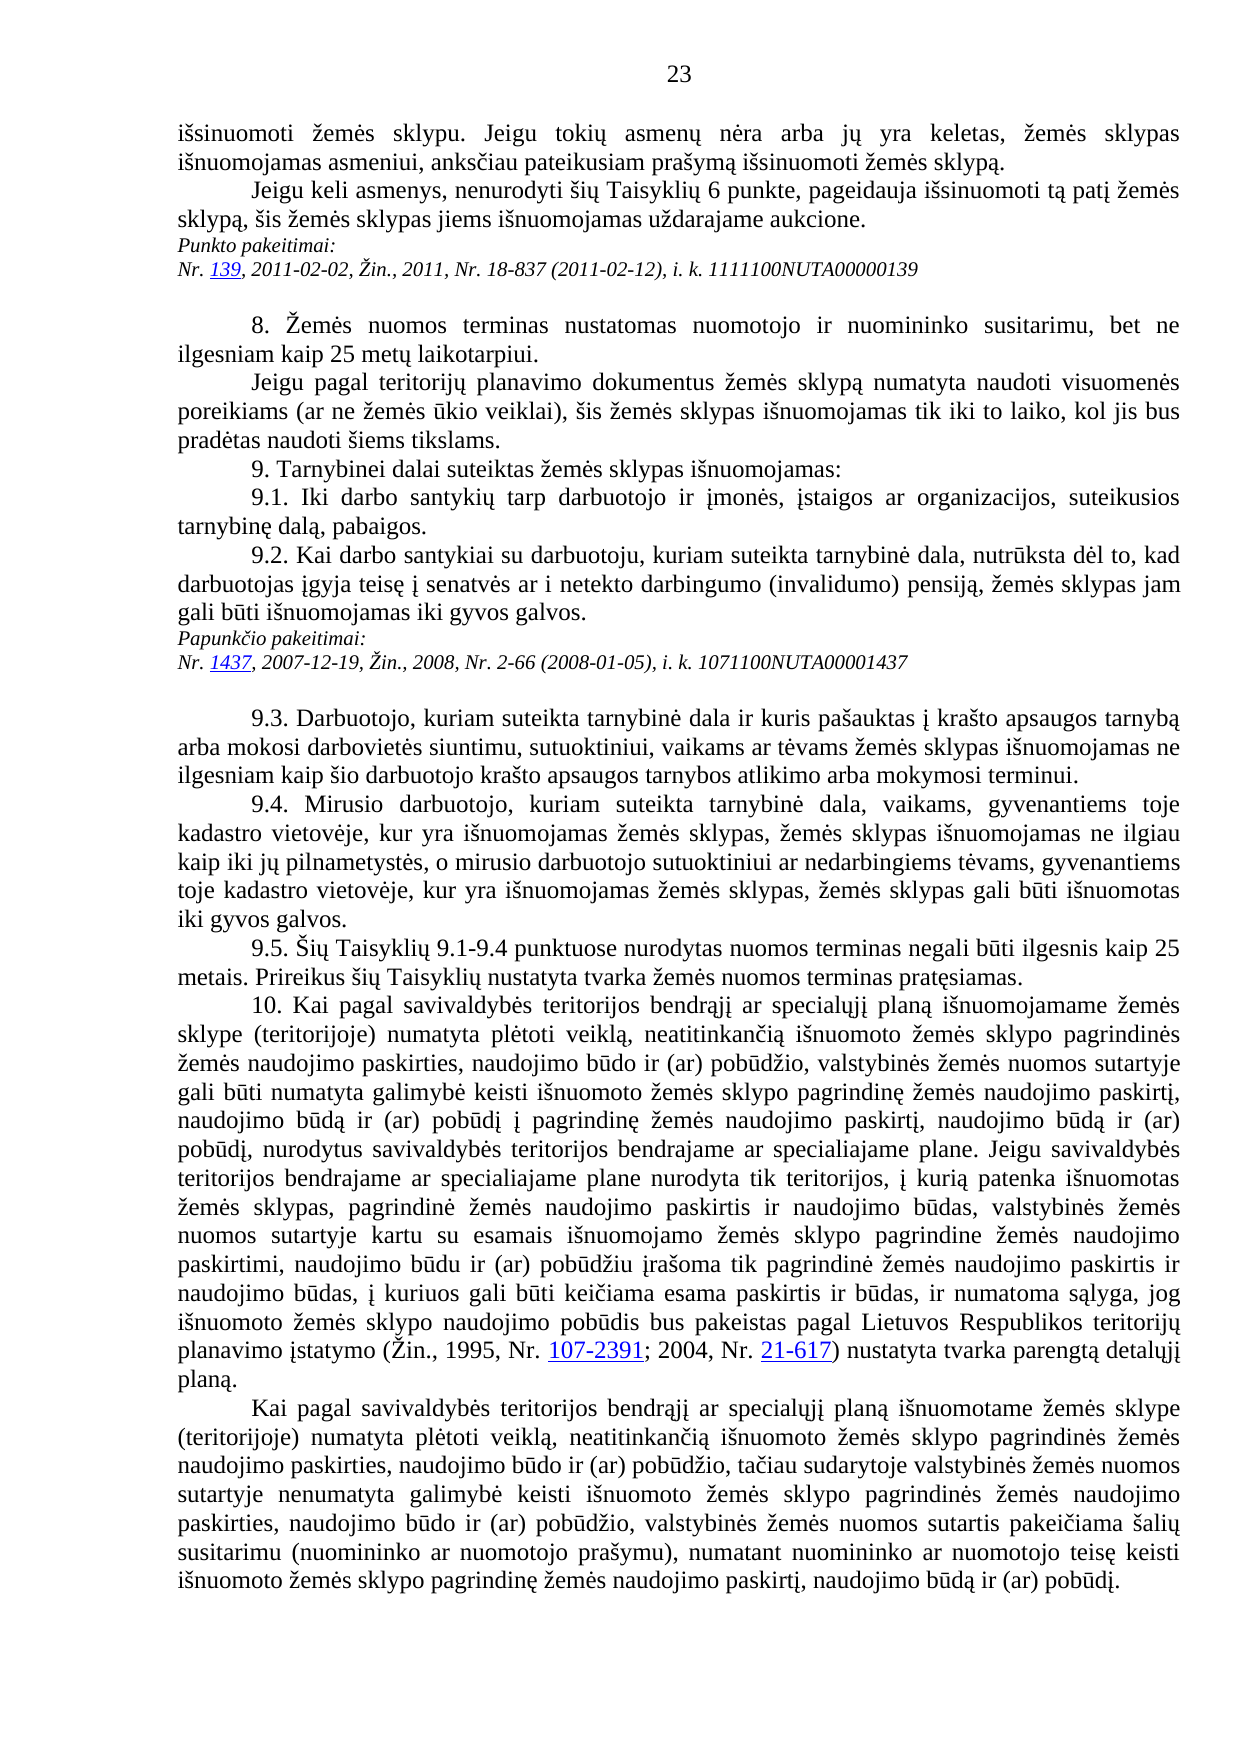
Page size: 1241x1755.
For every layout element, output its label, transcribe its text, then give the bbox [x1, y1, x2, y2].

text 9.4. Mirusio darbuotojo, kuriam suteikta tarnybinė dala, vaikams, gyvenantiems toje kadastro vietovėje, kur yra išnuomojamas žemės sklypas, žemės sklypas išnuomojamas ne ilgiau kaip iki jų pilnametystės, o mirusio darbuotojo sutuoktiniui ar nedarbingiems tėvams, gyvenantiems toje kadastro vietovėje, kur yra išnuomojamas žemės sklypas, žemės sklypas gali būti išnuomotas iki gyvos galvos. [177, 789, 1181, 933]
text Nr. 1437, 2007-12-19, Žin., 2008, Nr. 2-66 (2008-01-05), i. k. 1071100NUTA00001437 [177, 650, 1181, 674]
text 9.3. Darbuotojo, kuriam suteikta tarnybinė dala ir kuris pašauktas į krašto apsaugos tarnybą arba mokosi darbovietės siuntimu, sutuoktiniui, vaikams ar tėvams žemės sklypas išnuomojamas ne ilgesniam kaip šio darbuotojo krašto apsaugos tarnybos atlikimo arba mokymosi terminui. [177, 703, 1181, 789]
text 9.2. Kai darbo santykiai su darbuotoju, kuriam suteikta tarnybinė dala, nutrūksta dėl to, kad darbuotojas įgyja teisę į senatvės ar i netekto darbingumo (invalidumo) pensiją, žemės sklypas jam gali būti išnuomojamas iki gyvos galvos. [177, 540, 1181, 626]
text išsinuomoti žemės sklypu. Jeigu tokių asmenų nėra arba jų yra keletas, žemės sklypas išnuomojamas asmeniui, anksčiau pateikusiam prašymą išsinuomoti žemės sklypą. [177, 118, 1181, 176]
text Punkto pakeitimai: [177, 233, 1181, 257]
text 9. Tarnybinei dalai suteiktas žemės sklypas išnuomojamas: [177, 454, 1181, 482]
text Nr. 139, 2011-02-02, Žin., 2011, Nr. 18-837 (2011-02-12), i. k. 1111100NUTA00000139 [177, 257, 1181, 281]
text Jeigu keli asmenys, nenurodyti šių Taisyklių 6 punkte, pageidauja išsinuomoti tą patį žemės sklypą, šis žemės sklypas jiems išnuomojamas uždarajame aukcione. [177, 176, 1181, 233]
text Jeigu pagal teritorijų planavimo dokumentus žemės sklypą numatyta naudoti visuomenės poreikiams (ar ne žemės ūkio veiklai), šis žemės sklypas išnuomojamas tik iki to laiko, kol jis bus pradėtas naudoti šiems tikslams. [177, 367, 1181, 454]
text Kai pagal savivaldybės teritorijos bendrąjį ar specialųjį planą išnuomotame žemės sklype (teritorijoje) numatyta plėtoti veiklą, neatitinkančią išnuomoto žemės sklypo pagrindinės žemės naudojimo paskirties, naudojimo būdo ir (ar) pobūdžio, tačiau sudarytoje valstybinės žemės nuomos sutartyje nenumatyta galimybė keisti išnuomoto žemės sklypo pagrindinės žemės naudojimo paskirties, naudojimo būdo ir (ar) pobūdžio, valstybinės žemės nuomos sutartis pakeičiama šalių susitarimu (nuomininko ar nuomotojo prašymu), numatant nuomininko ar nuomotojo teisę keisti išnuomoto žemės sklypo pagrindinę žemės naudojimo paskirtį, naudojimo būdą ir (ar) pobūdį. [177, 1393, 1181, 1594]
text 8. Žemės nuomos terminas nustatomas nuomotojo ir nuomininko susitarimu, bet ne ilgesniam kaip 25 metų laikotarpiui. [177, 310, 1181, 367]
text Papunkčio pakeitimai: [177, 626, 1181, 650]
text 9.5. Šių Taisyklių 9.1-9.4 punktuose nurodytas nuomos terminas negali būti ilgesnis kaip 25 metais. Prireikus šių Taisyklių nustatyta tvarka žemės nuomos terminas pratęsiamas. [177, 933, 1181, 991]
text 10. Kai pagal savivaldybės teritorijos bendrąjį ar specialųjį planą išnuomojamame žemės sklype (teritorijoje) numatyta plėtoti veiklą, neatitinkančią išnuomoto žemės sklypo pagrindinės žemės naudojimo paskirties, naudojimo būdo ir (ar) pobūdžio, valstybinės žemės nuomos sutartyje gali būti numatyta galimybė keisti išnuomoto žemės sklypo pagrindinę žemės naudojimo paskirtį, naudojimo būdą ir (ar) pobūdį į pagrindinę žemės naudojimo paskirtį, naudojimo būdą ir (ar) pobūdį, nurodytus savivaldybės teritorijos bendrajame ar specialiajame plane. Jeigu savivaldybės teritorijos bendrajame ar specialiajame plane nurodyta tik teritorijos, į kurią patenka išnuomotas žemės sklypas, pagrindinė žemės naudojimo paskirtis ir naudojimo būdas, valstybinės žemės nuomos sutartyje kartu su esamais išnuomojamo žemės sklypo pagrindine žemės naudojimo paskirtimi, naudojimo būdu ir (ar) pobūdžiu įrašoma tik pagrindinė žemės naudojimo paskirtis ir naudojimo būdas, į kuriuos gali būti keičiama esama paskirtis ir būdas, ir numatoma sąlyga, jog išnuomoto žemės sklypo naudojimo pobūdis bus pakeistas pagal Lietuvos Respublikos teritorijų planavimo įstatymo (Žin., 1995, Nr. 107-2391; 2004, Nr. 21-617) nustatyta tvarka parengtą detalųjį planą. [177, 991, 1181, 1393]
text 9.1. Iki darbo santykių tarp darbuotojo ir įmonės, įstaigos ar organizacijos, suteikusios tarnybinę dalą, pabaigos. [177, 482, 1181, 540]
